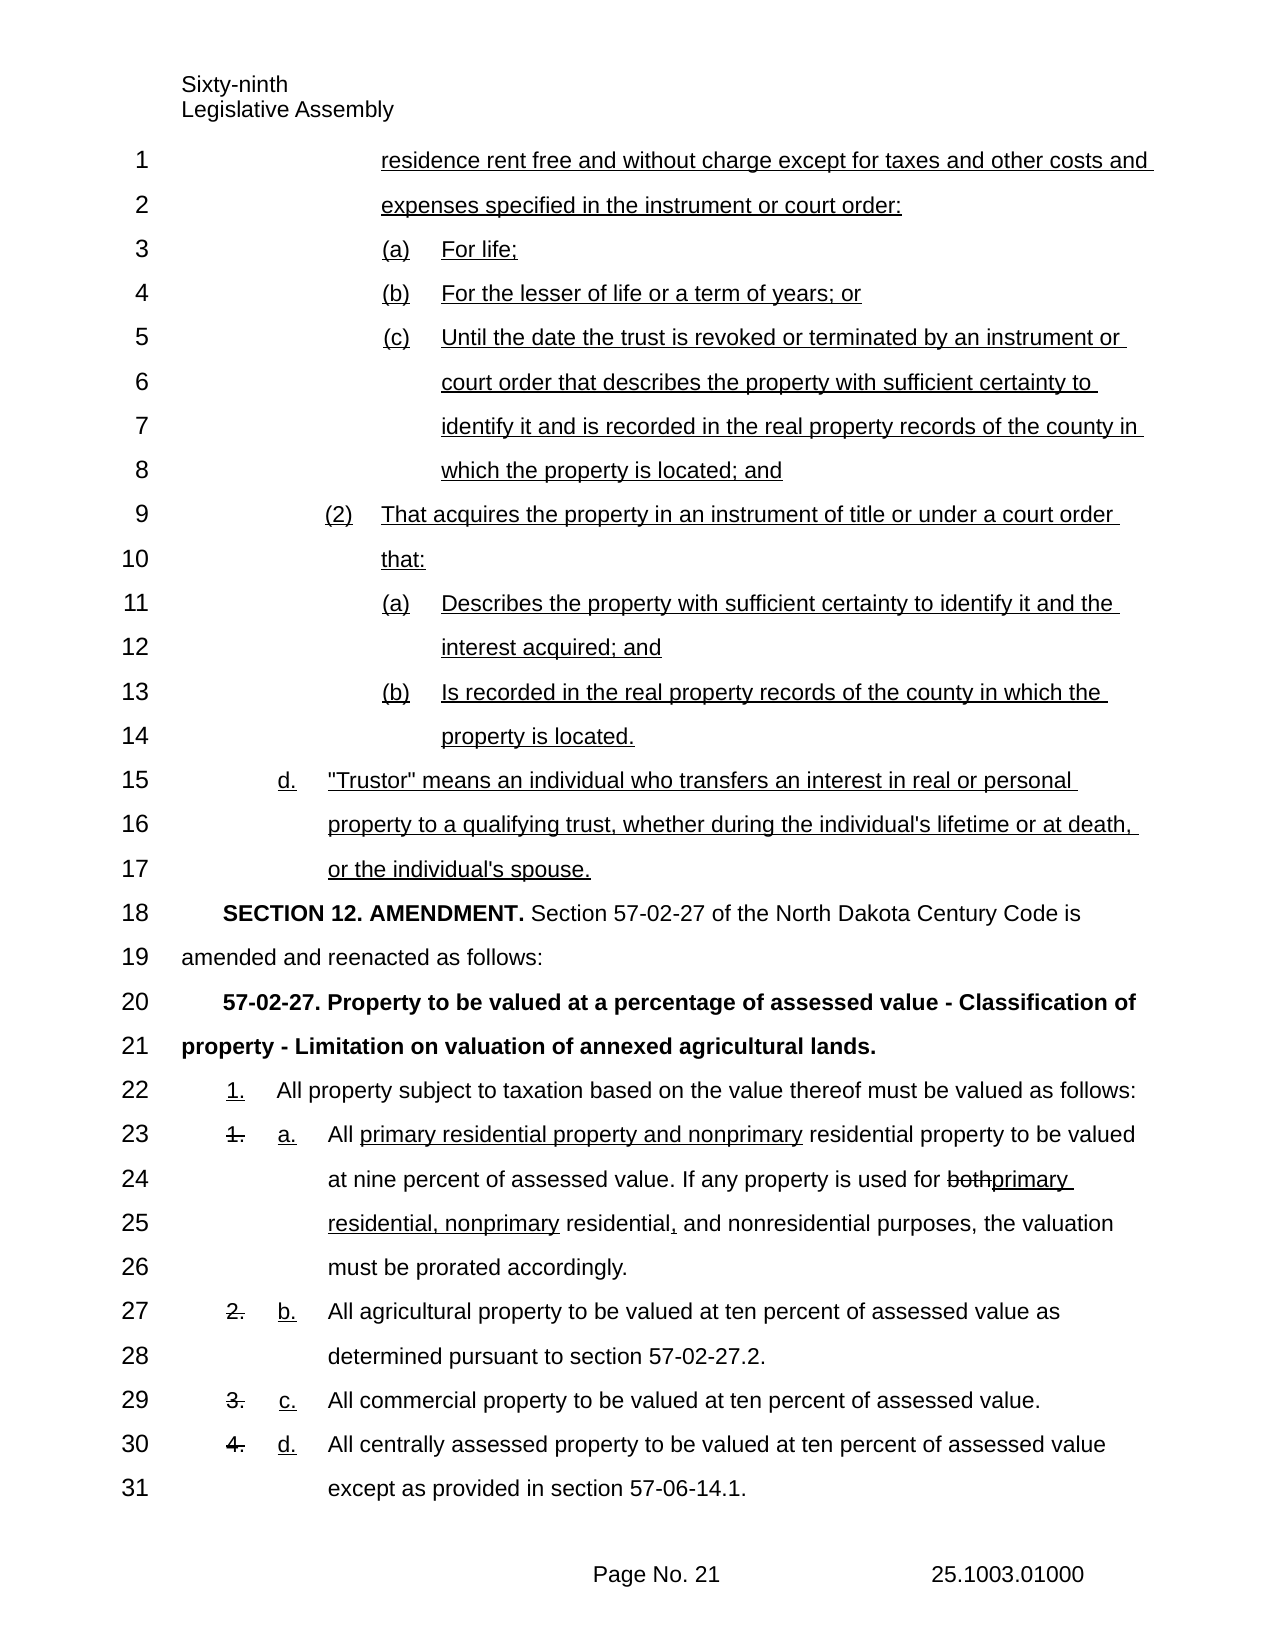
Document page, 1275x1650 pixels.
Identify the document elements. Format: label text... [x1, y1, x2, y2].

subtitle 57‑02‑27. Property to be valued at a percentage of assessed value ‑ Classification of property ‑ Limitation on valuation of annexed agricultural lands. [181, 974, 1154, 1063]
text SECTION 12. AMENDMENT. Section 57‑02‑27 of the North Dakota Century Code is amended and reenacted as follows: [181, 886, 1154, 974]
text (b) For the lesser of life or a term of years; or [181, 266, 1154, 310]
text (b) Is recorded in the real property records of the county in which the property is located. [181, 664, 1154, 753]
text 2. b. All agricultural property to be valued at ten percent of assessed value as determined pursuant to section 57‑02‑27.2. [181, 1284, 1154, 1373]
text 3. c. All commercial property to be valued at ten percent of assessed value. [181, 1373, 1154, 1417]
text 4. d. All centrally assessed property to be valued at ten percent of assessed value except as provided in section 57‑06‑14.1. [181, 1417, 1154, 1506]
text (a) For life; [181, 222, 1154, 266]
text residence rent free and without charge except for taxes and other costs and expenses specified in the instrument or court order: [181, 133, 1154, 222]
text 1. a. All primary residential property and nonprimary residential property to be valued at nine percent of assessed value. If any property is used for bothprimary residential, nonprimary residential, and nonresidential purposes, the valuation must be prorated accordingly. [181, 1107, 1154, 1284]
text 1. All property subject to taxation based on the value thereof must be valued as follows: [181, 1063, 1154, 1107]
text d. "Trustor" means an individual who transfers an interest in real or personal property to a qualifying trust, whether during the individual's lifetime or at death, or the individual's spouse. [181, 753, 1154, 886]
text (2) That acquires the property in an instrument of title or under a court order that: [181, 487, 1154, 576]
text (a) Describes the property with sufficient certainty to identify it and the interest acquired; and [181, 576, 1154, 664]
text (c) Until the date the trust is revoked or terminated by an instrument or court order that describes the property with sufficient certainty to identify it and is recorded in the real property records of the county in which the property is located; and [181, 310, 1154, 487]
